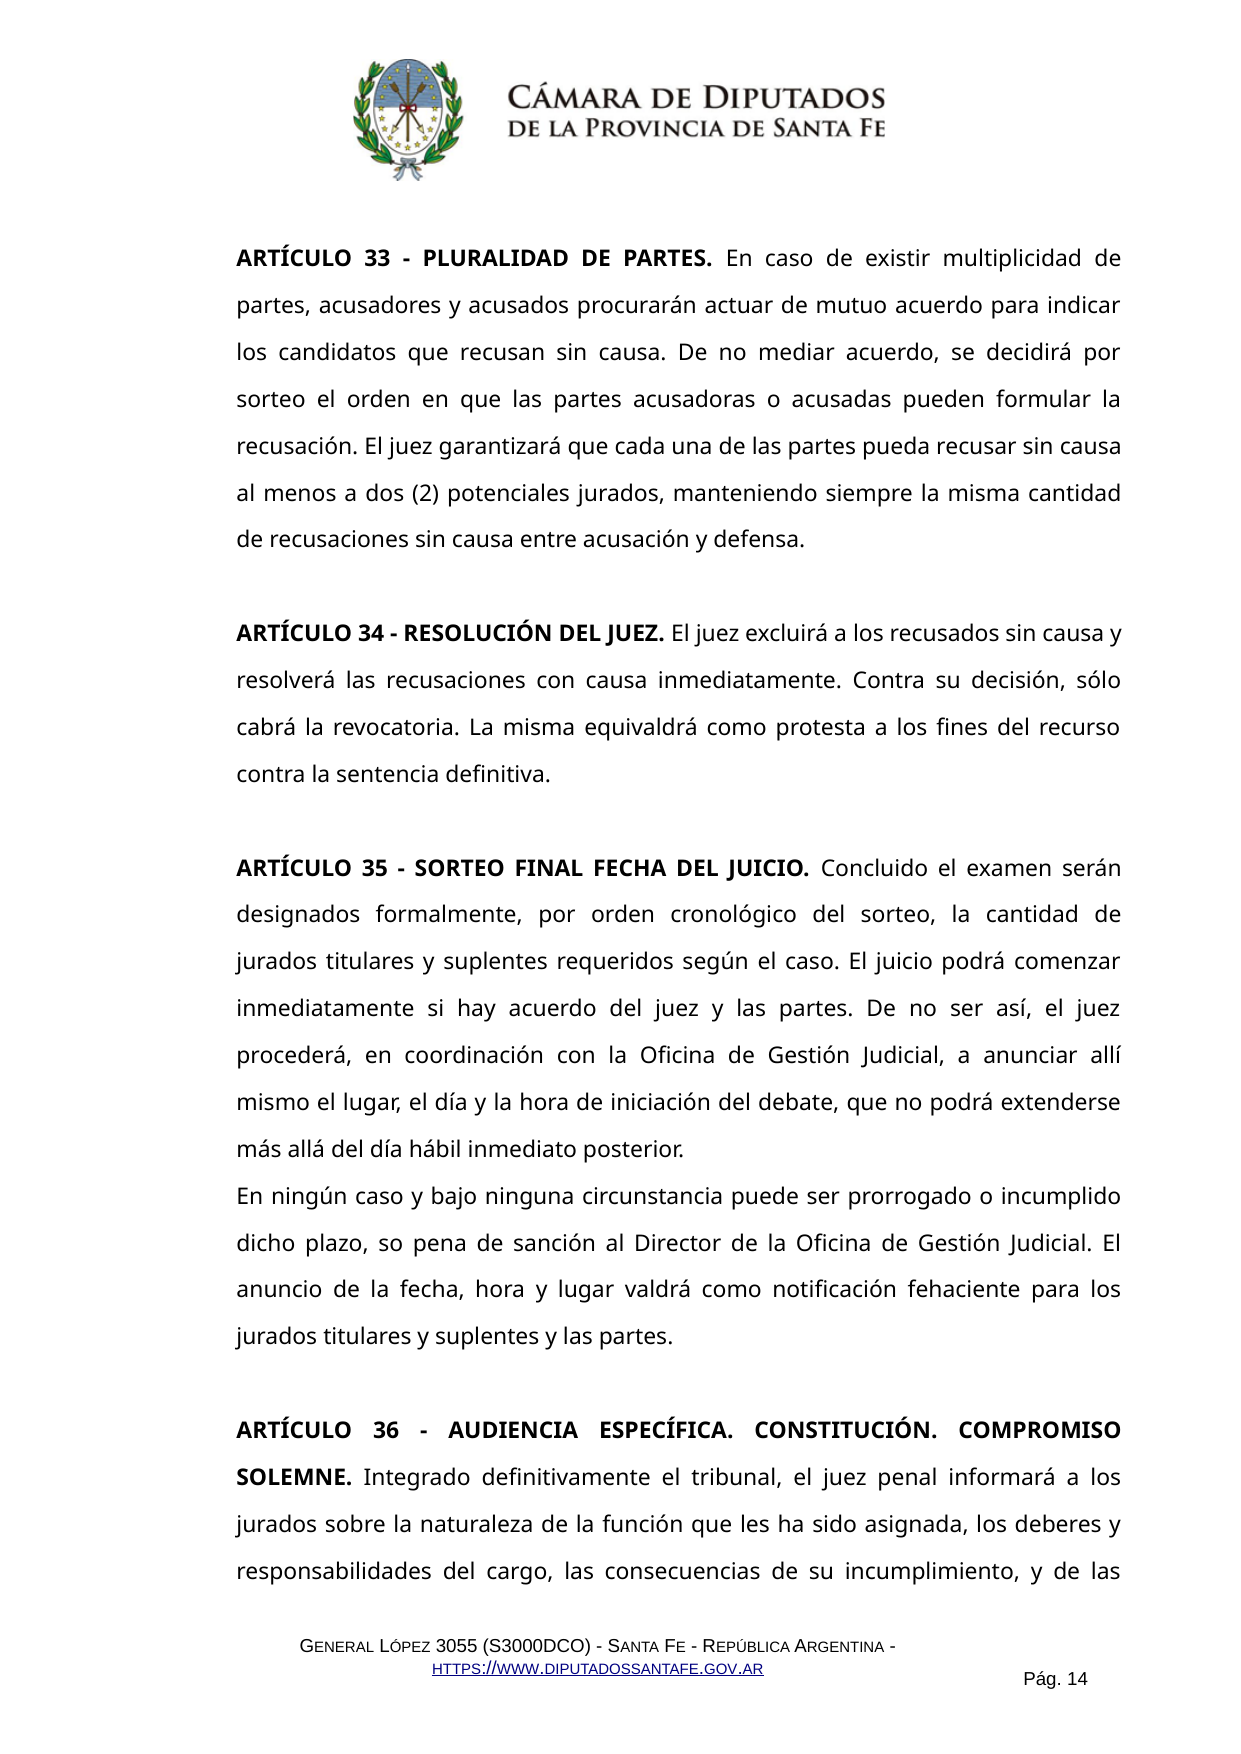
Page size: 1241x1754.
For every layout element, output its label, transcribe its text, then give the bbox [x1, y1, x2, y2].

text ARTÍCULO 36 - AUDIENCIA ESPECÍFICA. CONSTITUCIÓN. COMPROMISO SOLEMNE. Integrado definitivamente el tribunal, el juez penal informará a los jurados sobre la naturaleza de la función que les ha sido asignada, los deberes y responsabilidades del cargo, las consecuencias de su incumplimiento, y de las [236, 1414, 1122, 1586]
text ARTÍCULO 34 - RESOLUCIÓN DEL JUEZ. El juez excluirá a los recusados sin causa y resolverá las recusaciones con causa inmediatamente. Contra su decisión, sólo cabrá la revocatoria. La misma equivaldrá como protesta a los fines del recurso contra la sentencia definitiva. [236, 617, 1122, 789]
text En ningún caso y bajo ninguna circunstancia puede ser prorrogado o incumplido dicho plazo, so pena de sanción al Director de la Oficina de Gestión Judicial. El anuncio de la fecha, hora y lugar valdrá como notificación fehaciente para los jurados titulares y suplentes y las partes. [236, 1180, 1122, 1352]
text ARTÍCULO 35 - SORTEO FINAL FECHA DEL JUICIO. Concluido el examen serán designados formalmente, por orden cronológico del sorteo, la cantidad de jurados titulares y suplentes requeridos según el caso. El juicio podrá comenzar inmediatamente si hay acuerdo del juez y las partes. De no ser así, el juez procederá, en coordinación con la Oficina de Gestión Judicial, a anunciar allí mismo el lugar, el día y la hora de iniciación del debate, que no podrá extenderse más allá del día hábil inmediato posterior. [236, 852, 1122, 1164]
text ARTÍCULO 33 - PLURALIDAD DE PARTES. En caso de existir multiplicidad de partes, acusadores y acusados procurarán actuar de mutuo acuerdo para indicar los candidatos que recusan sin causa. De no mediar acuerdo, se decidirá por sorteo el orden en que las partes acusadoras o acusadas pueden formular la recusación. El juez garantizará que cada una de las partes pueda recusar sin causa al menos a dos (2) potenciales jurados, manteniendo siempre la misma cantidad de recusaciones sin causa entre acusación y defensa. [236, 242, 1122, 555]
